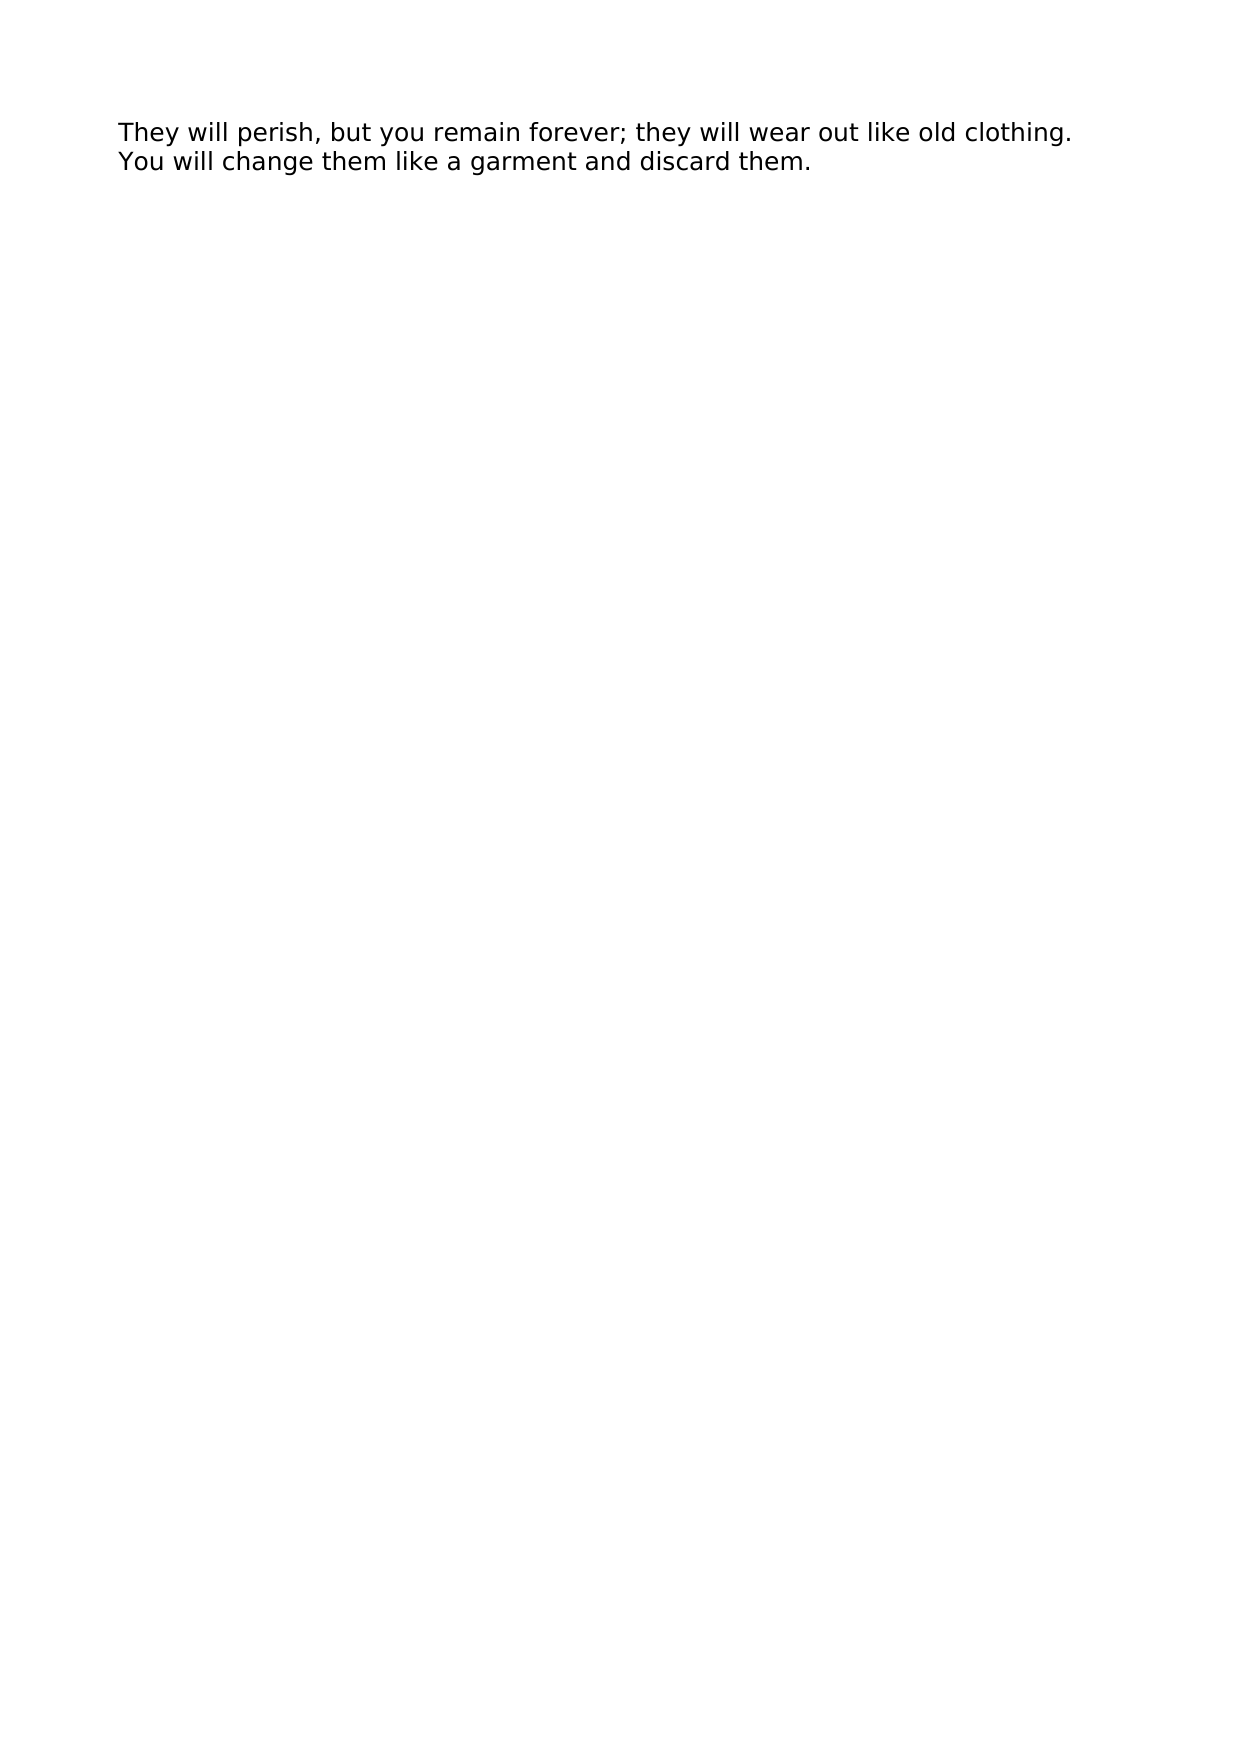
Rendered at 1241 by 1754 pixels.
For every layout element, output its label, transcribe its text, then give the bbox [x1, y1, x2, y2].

text They will perish, but you remain forever; they will wear out like old clothing. You will change them like a garment and discard them. [118, 118, 1122, 176]
